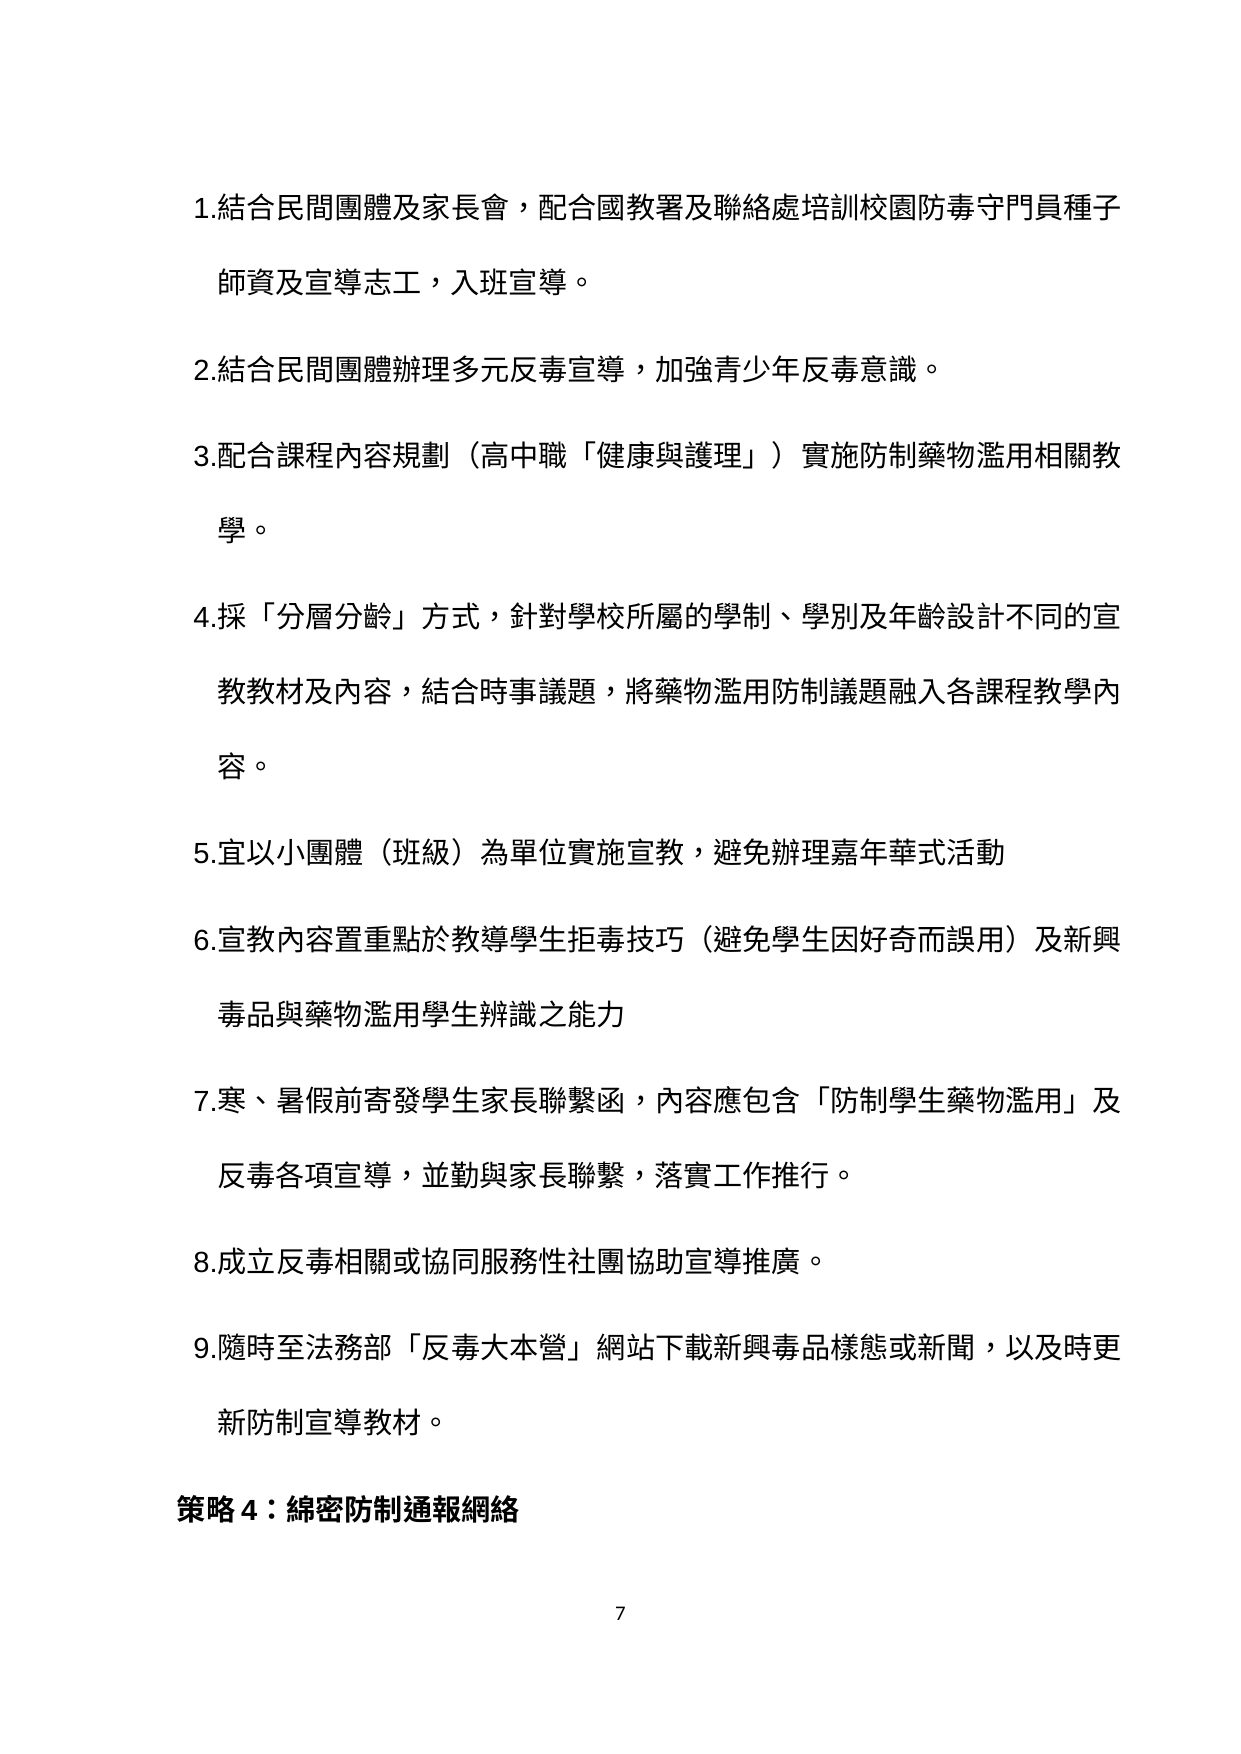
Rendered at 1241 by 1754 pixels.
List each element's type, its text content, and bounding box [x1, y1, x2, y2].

text 7.寒、暑假前寄發學生家長聯繫函，內容應包含「防制學生藥物濫用」及反毒各項宣導，並勤與家長聯繫，落實工作推行。 [193, 1055, 1122, 1205]
text 8.成立反毒相關或協同服務性社團協助宣導推廣。 [193, 1216, 1122, 1291]
text 2.結合民間團體辦理多元反毒宣導，加強青少年反毒意識。 [193, 324, 1122, 399]
text 策略4：綿密防制通報網絡 [118, 1464, 1122, 1539]
text 4.採「分層分齡」方式，針對學校所屬的學制、學別及年齡設計不同的宣教教材及內容，結合時事議題，將藥物濫用防制議題融入各課程教學內容。 [193, 571, 1122, 796]
text 3.配合課程內容規劃（高中職「健康與護理」）實施防制藥物濫用相關教學。 [193, 410, 1122, 560]
text 6.宣教內容置重點於教導學生拒毒技巧（避免學生因好奇而誤用）及新興毒品與藥物濫用學生辨識之能力 [193, 894, 1122, 1044]
text 1.結合民間團體及家長會，配合國教署及聯絡處培訓校園防毒守門員種子師資及宣導志工，入班宣導。 [193, 162, 1122, 312]
text 9.隨時至法務部「反毒大本營」網站下載新興毒品樣態或新聞，以及時更新防制宣導教材。 [193, 1302, 1122, 1452]
text 5.宜以小團體（班級）為單位實施宣教，避免辦理嘉年華式活動 [193, 807, 1122, 882]
